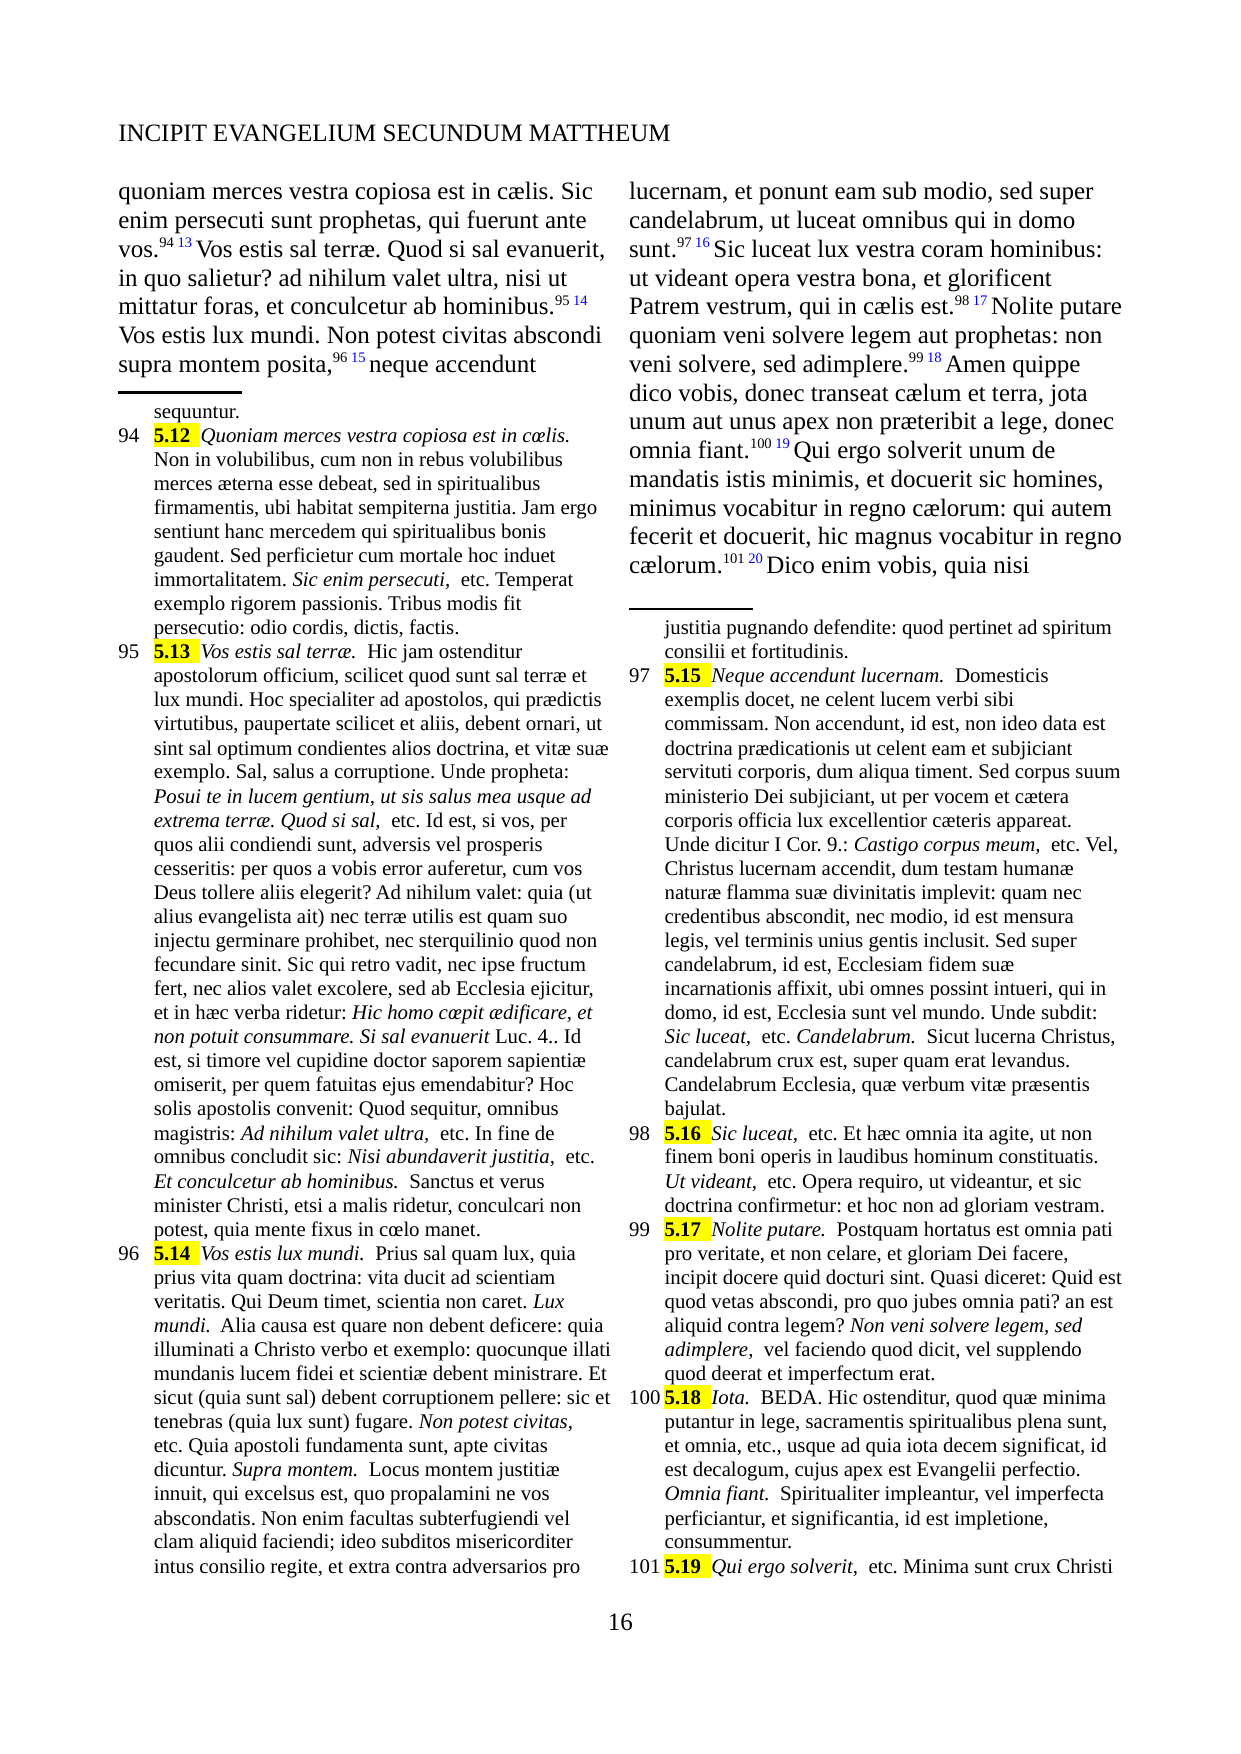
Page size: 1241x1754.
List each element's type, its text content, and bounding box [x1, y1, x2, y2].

text 5.13 Vos estis sal terræ. Hic jam ostenditur apostolorum officium, scilicet quod sunt sal terræ et lux mundi. Hoc specialiter ad apostolos, qui prædictis virtutibus, paupertate scilicet et aliis, debent ornari, ut sint sal optimum condientes alios doctrina, et vitæ suæ exemplo. Sal, salus a corruptione. Unde propheta: Posui te in lucem gentium, ut sis salus mea usque ad extrema terræ. Quod si sal, etc. Id est, si vos, per quos alii condiendi sunt, adversis vel prosperis cesseritis: per quos a vobis error auferetur, cum vos Deus tollere aliis elegerit? Ad nihilum valet: quia (ut alius evangelista ait) nec terræ utilis est quam suo injectu germinare prohibet, nec sterquilinio quod non fecundare sinit. Sic qui retro vadit, nec ipse fructum fert, nec alios valet excolere, sed ab Ecclesia ejicitur, et in hæc verba ridetur: Hic homo cœpit ædificare, et non potuit consummare. Si sal evanuerit Luc. 4.. Id est, si timore vel cupidine doctor saporem sapientiæ omiserit, per quem fatuitas ejus emendabitur? Hoc solis apostolis convenit: Quod sequitur, omnibus magistris: Ad nihilum valet ultra, etc. In fine de omnibus concludit sic: Nisi abundaverit justitia, etc. Et conculcetur ab hominibus. Sanctus et verus minister Christi, etsi a malis ridetur, conculcari non potest, quia mente fixus in cœlo manet. [118, 639, 611, 1241]
text 5.16 Sic luceat, etc. Et hæc omnia ita agite, ut non finem boni operis in laudibus hominum constituatis. Ut videant, etc. Opera requiro, ut videantur, et sic doctrina confirmetur: et hoc non ad gloriam vestram. [629, 1120, 1122, 1217]
text 5.18 Iota. BEDA. Hic ostenditur, quod quæ minima putantur in lege, sacramentis spiritualibus plena sunt, et omnia, etc., usque ad quia iota decem significat, id est decalogum, cujus apex est Evangelii perfectio. Omnia fiant. Spiritualiter impleantur, vel imperfecta perficiantur, et significantia, id est impletione, consummentur. [629, 1385, 1122, 1553]
text 5.12 Quoniam merces vestra copiosa est in cœlis. Non in volubilibus, cum non in rebus volubilibus merces æterna esse debeat, sed in spiritualibus firmamentis, ubi habitat sempiterna justitia. Jam ergo sentiunt hanc mercedem qui spiritualibus bonis gaudent. Sed perficietur cum mortale hoc induet immortalitatem. Sic enim persecuti, etc. Temperat exemplo rigorem passionis. Tribus modis fit persecutio: odio cordis, dictis, factis. [118, 423, 611, 639]
text 5 Videns autem Jesus turbas, ascendit in montem, et cum sedisset, accesserunt ad eum discipuli ejus, 2 et aperiens os suum docebat eos dicens: 3 Beati pauperes spiritu: quoniam ipsorum est regnum cælorum. 4 Beati mites: quoniam ipsi possidebunt terram. 5 Beati qui lugent: quoniam ipsi consolabuntur. 6 Beati qui esuriunt et sitiunt justitiam: quoniam ipsi saturabuntur. 7 Beati misericordes: quoniam ipsi misericordiam consequentur. 8 Beati mundo corde: quoniam ipsi Deum videbunt. 9 Beati pacifici: quoniam filii Dei vocabuntur. 10 Beati qui persecutionem patiuntur propter justitiam: quoniam ipsorum est regnum cælorum. 11 Beati estis cum maledixerint vobis, et persecuti vos fuerint, et dixerint omne malum adversum vos mentientes, propter me: 12 gaudete, et exsultate, quoniam merces vestra copiosa est in cælis. Sic enim persecuti sunt prophetas, qui fuerunt ante vos. 13 Vos estis sal terræ. Quod si sal evanuerit, in quo salietur? ad nihilum valet ultra, nisi ut mittatur foras, et conculcetur ab hominibus. 14 Vos estis lux mundi. Non potest civitas abscondi supra montem posita, 15 neque accendunt lucernam, et ponunt eam sub modio, sed super candelabrum, ut luceat omnibus qui in domo sunt. 16 Sic luceat lux vestra coram hominibus: ut videant opera vestra bona, et glorificent Patrem vestrum, qui in cælis est. 17 Nolite putare quoniam veni solvere legem aut prophetas: non veni solvere, sed adimplere. 18 Amen quippe dico vobis, donec transeat cælum et terra, jota unum aut unus apex non præteribit a lege, donec omnia fiant. 19 Qui ergo solverit unum de mandatis istis minimis, et docuerit sic homines, minimus vocabitur in regno cælorum: qui autem fecerit et docuerit, hic magnus vocabitur in regno cælorum. 20 Dico enim vobis, quia nisi abundaverit justitia vestra plus quam scribarum et pharisæorum, non intrabitis in regnum cælorum. 21 Audistis quia dictum est antiquis: Non occides: qui autem occiderit, reus erit judicio. 22 Ego autem dico vobis: quia omnis qui irascitur fratri suo, reus erit judicio. Qui autem dixerit fratri suo, raca: reus erit concilio. Qui autem dixerit, fatue: reus erit gehennæ ignis. 23 Si ergo offers munus tuum ad altare, et ibi recordatus fueris quia frater tuus habet aliquid adversum te: 24 relinque ibi munus tuum ante altare, et vade prius reconciliari fratri tuo: et tunc veniens offeres munus tuum. 25 Esto consentiens adversario tuo cito dum es in via cum eo: ne forte tradat te adversarius judici, et judex tradat te ministro: et in carcerem mittaris. 26 Amen dico tibi, non exies inde, donec reddas novissimum quadrantem. 27 Audistis quia dictum est antiquis: Non mœchaberis. 28 Ego autem dico vobis: quia omnis qui viderit mulierem ad concupiscendum eam, jam mœchatus est eam in corde suo. 29 Quod si oculus tuus dexter scandalizat te, erue eum, et projice abs te: expedit enim tibi ut pereat unum membrorum tuorum, quam totum corpus tuum mittatur in gehennam. 30 Et si dextra manus tua scandalizat te, abscide eam, et projice abs te: expedit enim tibi ut pereat unum membrorum tuorum, quam totum corpus tuum eat in gehennam. 31 Dictum est autem: Quicumque dimiserit uxorem suam, det ei libellum repudii. 32 Ego autem dico vobis: quia omnis qui dimiserit uxorem suam, excepta fornicationis causa, facit eam mœchari: et qui dimissam duxerit, adulterat. 33 Iterum audistis quia dictum est antiquis: Non perjurabis: reddes autem Domino juramenta tua. 34 Ego autem dico vobis, non jurare omnino, neque per cælum, quia thronus Dei est: 35 neque per terram, quia scabellum est pedum ejus: neque per Jerosolymam, quia civitas est magni regis: 36 neque per caput tuum juraveris, quia non potes unum capillum album facere, aut nigrum. 37 Sit autem sermo vester, est, est: non, non: quod autem his abundantius est, a malo est. 38 Audistis quia dictum est: Oculum pro oculo, et dentem pro dente. 39 Ego autem dico vobis, non resistere malo: sed si quis te percusserit in dexteram maxillam tuam, præbe illi et alteram: 40 et ei, qui vult tecum judicio contendere, et tunicam tuam tollere, dimitte ei et pallium: 41 et quicumque te angariaverit mille passus, vade cum illo et alia duo. 42 Qui petit a te, da ei: et volenti mutuari a te, ne avertaris. 43 Audistis quia dictum est: Diliges proximum tuum, et odio habebis inimicum tuum. 44 Ego autem dico vobis: diligite inimicos vestros, benefacite his qui oderunt vos, et orate pro persequentibus et calumniantibus vos: 45 ut sitis filii Patris vestri, qui in cælis est: qui solem suum oriri facit super bonos et malos: et pluit super justos et injustos. 46 Si enim diligitis eos qui vos diligunt, quam mercedem habebitis? nonne et publicani hoc faciunt? 47 Et si salutaveritis fratres vestros tantum, quid amplius facitis? nonne et ethnici hoc faciunt? 48 Estote ergo vos perfecti, sicut et Pater vester cælestis perfectus est. [629, 176, 1122, 579]
text 5 Videns autem Jesus turbas, ascendit in montem, et cum sedisset, accesserunt ad eum discipuli ejus, 2 et aperiens os suum docebat eos dicens: 3 Beati pauperes spiritu: quoniam ipsorum est regnum cælorum. 4 Beati mites: quoniam ipsi possidebunt terram. 5 Beati qui lugent: quoniam ipsi consolabuntur. 6 Beati qui esuriunt et sitiunt justitiam: quoniam ipsi saturabuntur. 7 Beati misericordes: quoniam ipsi misericordiam consequentur. 8 Beati mundo corde: quoniam ipsi Deum videbunt. 9 Beati pacifici: quoniam filii Dei vocabuntur. 10 Beati qui persecutionem patiuntur propter justitiam: quoniam ipsorum est regnum cælorum. 11 Beati estis cum maledixerint vobis, et persecuti vos fuerint, et dixerint omne malum adversum vos mentientes, propter me: 12 gaudete, et exsultate, quoniam merces vestra copiosa est in cælis. Sic enim persecuti sunt prophetas, qui fuerunt ante vos. 13 Vos estis sal terræ. Quod si sal evanuerit, in quo salietur? ad nihilum valet ultra, nisi ut mittatur foras, et conculcetur ab hominibus. 14 Vos estis lux mundi. Non potest civitas abscondi supra montem posita, 15 neque accendunt lucernam, et ponunt eam sub modio, sed super candelabrum, ut luceat omnibus qui in domo sunt. 16 Sic luceat lux vestra coram hominibus: ut videant opera vestra bona, et glorificent Patrem vestrum, qui in cælis est. 17 Nolite putare quoniam veni solvere legem aut prophetas: non veni solvere, sed adimplere. 18 Amen quippe dico vobis, donec transeat cælum et terra, jota unum aut unus apex non præteribit a lege, donec omnia fiant. 19 Qui ergo solverit unum de mandatis istis minimis, et docuerit sic homines, minimus vocabitur in regno cælorum: qui autem fecerit et docuerit, hic magnus vocabitur in regno cælorum. 20 Dico enim vobis, quia nisi abundaverit justitia vestra plus quam scribarum et pharisæorum, non intrabitis in regnum cælorum. 21 Audistis quia dictum est antiquis: Non occides: qui autem occiderit, reus erit judicio. 22 Ego autem dico vobis: quia omnis qui irascitur fratri suo, reus erit judicio. Qui autem dixerit fratri suo, raca: reus erit concilio. Qui autem dixerit, fatue: reus erit gehennæ ignis. 23 Si ergo offers munus tuum ad altare, et ibi recordatus fueris quia frater tuus habet aliquid adversum te: 24 relinque ibi munus tuum ante altare, et vade prius reconciliari fratri tuo: et tunc veniens offeres munus tuum. 25 Esto consentiens adversario tuo cito dum es in via cum eo: ne forte tradat te adversarius judici, et judex tradat te ministro: et in carcerem mittaris. 26 Amen dico tibi, non exies inde, donec reddas novissimum quadrantem. 27 Audistis quia dictum est antiquis: Non mœchaberis. 28 Ego autem dico vobis: quia omnis qui viderit mulierem ad concupiscendum eam, jam mœchatus est eam in corde suo. 29 Quod si oculus tuus dexter scandalizat te, erue eum, et projice abs te: expedit enim tibi ut pereat unum membrorum tuorum, quam totum corpus tuum mittatur in gehennam. 30 Et si dextra manus tua scandalizat te, abscide eam, et projice abs te: expedit enim tibi ut pereat unum membrorum tuorum, quam totum corpus tuum eat in gehennam. 31 Dictum est autem: Quicumque dimiserit uxorem suam, det ei libellum repudii. 32 Ego autem dico vobis: quia omnis qui dimiserit uxorem suam, excepta fornicationis causa, facit eam mœchari: et qui dimissam duxerit, adulterat. 33 Iterum audistis quia dictum est antiquis: Non perjurabis: reddes autem Domino juramenta tua. 34 Ego autem dico vobis, non jurare omnino, neque per cælum, quia thronus Dei est: 35 neque per terram, quia scabellum est pedum ejus: neque per Jerosolymam, quia civitas est magni regis: 36 neque per caput tuum juraveris, quia non potes unum capillum album facere, aut nigrum. 37 Sit autem sermo vester, est, est: non, non: quod autem his abundantius est, a malo est. 38 Audistis quia dictum est: Oculum pro oculo, et dentem pro dente. 39 Ego autem dico vobis, non resistere malo: sed si quis te percusserit in dexteram maxillam tuam, præbe illi et alteram: 40 et ei, qui vult tecum judicio contendere, et tunicam tuam tollere, dimitte ei et pallium: 41 et quicumque te angariaverit mille passus, vade cum illo et alia duo. 42 Qui petit a te, da ei: et volenti mutuari a te, ne avertaris. 43 Audistis quia dictum est: Diliges proximum tuum, et odio habebis inimicum tuum. 44 Ego autem dico vobis: diligite inimicos vestros, benefacite his qui oderunt vos, et orate pro persequentibus et calumniantibus vos: 45 ut sitis filii Patris vestri, qui in cælis est: qui solem suum oriri facit super bonos et malos: et pluit super justos et injustos. 46 Si enim diligitis eos qui vos diligunt, quam mercedem habebitis? nonne et publicani hoc faciunt? 47 Et si salutaveritis fratres vestros tantum, quid amplius facitis? nonne et ethnici hoc faciunt? 48 Estote ergo vos perfecti, sicut et Pater vester cælestis perfectus est. [118, 176, 611, 378]
text 5.17 Nolite putare. Postquam hortatus est omnia pati pro veritate, et non celare, et gloriam Dei facere, incipit docere quid docturi sint. Quasi diceret: Quid est quod vetas abscondi, pro quo jubes omnia pati? an est aliquid contra legem? Non veni solvere legem, sed adimplere, vel faciendo quod dicit, vel supplendo quod deerat et imperfectum erat. [629, 1217, 1122, 1385]
text sequuntur. [118, 398, 611, 423]
text 5.15 Neque accendunt lucernam. Domesticis exemplis docet, ne celent lucem verbi sibi commissam. Non accendunt, id est, non ideo data est doctrina prædicationis ut celent eam et subjiciant servituti corporis, dum aliqua timent. Sed corpus suum ministerio Dei subjiciant, ut per vocem et cætera corporis officia lux excellentior cæteris appareat. Unde dicitur I Cor. 9.: Castigo corpus meum, etc. Vel, Christus lucernam accendit, dum testam humanæ naturæ flamma suæ divinitatis implevit: quam nec credentibus abscondit, nec modio, id est mensura legis, vel terminis unius gentis inclusit. Sed super candelabrum, id est, Ecclesiam fidem suæ incarnationis affixit, ubi omnes possint intueri, qui in domo, id est, Ecclesia sunt vel mundo. Unde subdit: Sic luceat, etc. Candelabrum. Sicut lucerna Christus, candelabrum crux est, super quam erat levandus. Candelabrum Ecclesia, quæ verbum vitæ præsentis bajulat. [629, 663, 1122, 1120]
text justitia pugnando defendite: quod pertinet ad spiritum consilii et fortitudinis. [629, 615, 1122, 663]
text 5.14 Vos estis lux mundi. Prius sal quam lux, quia prius vita quam doctrina: vita ducit ad scientiam veritatis. Qui Deum timet, scientia non caret. Lux mundi. Alia causa est quare non debent deficere: quia illuminati a Christo verbo et exemplo: quocunque illati mundanis lucem fidei et scientiæ debent ministrare. Et sicut (quia sunt sal) debent corruptionem pellere: sic et tenebras (quia lux sunt) fugare. Non potest civitas, etc. Quia apostoli fundamenta sunt, apte civitas dicuntur. Supra montem. Locus montem justitiæ innuit, qui excelsus est, quo propalamini ne vos abscondatis. Non enim facultas subterfugiendi vel clam aliquid faciendi; ideo subditos misericorditer intus consilio regite, et extra contra adversarios pro [118, 1241, 611, 1578]
text 5.19 Qui ergo solverit, etc. Minima sunt crux Christi [629, 1553, 1122, 1578]
